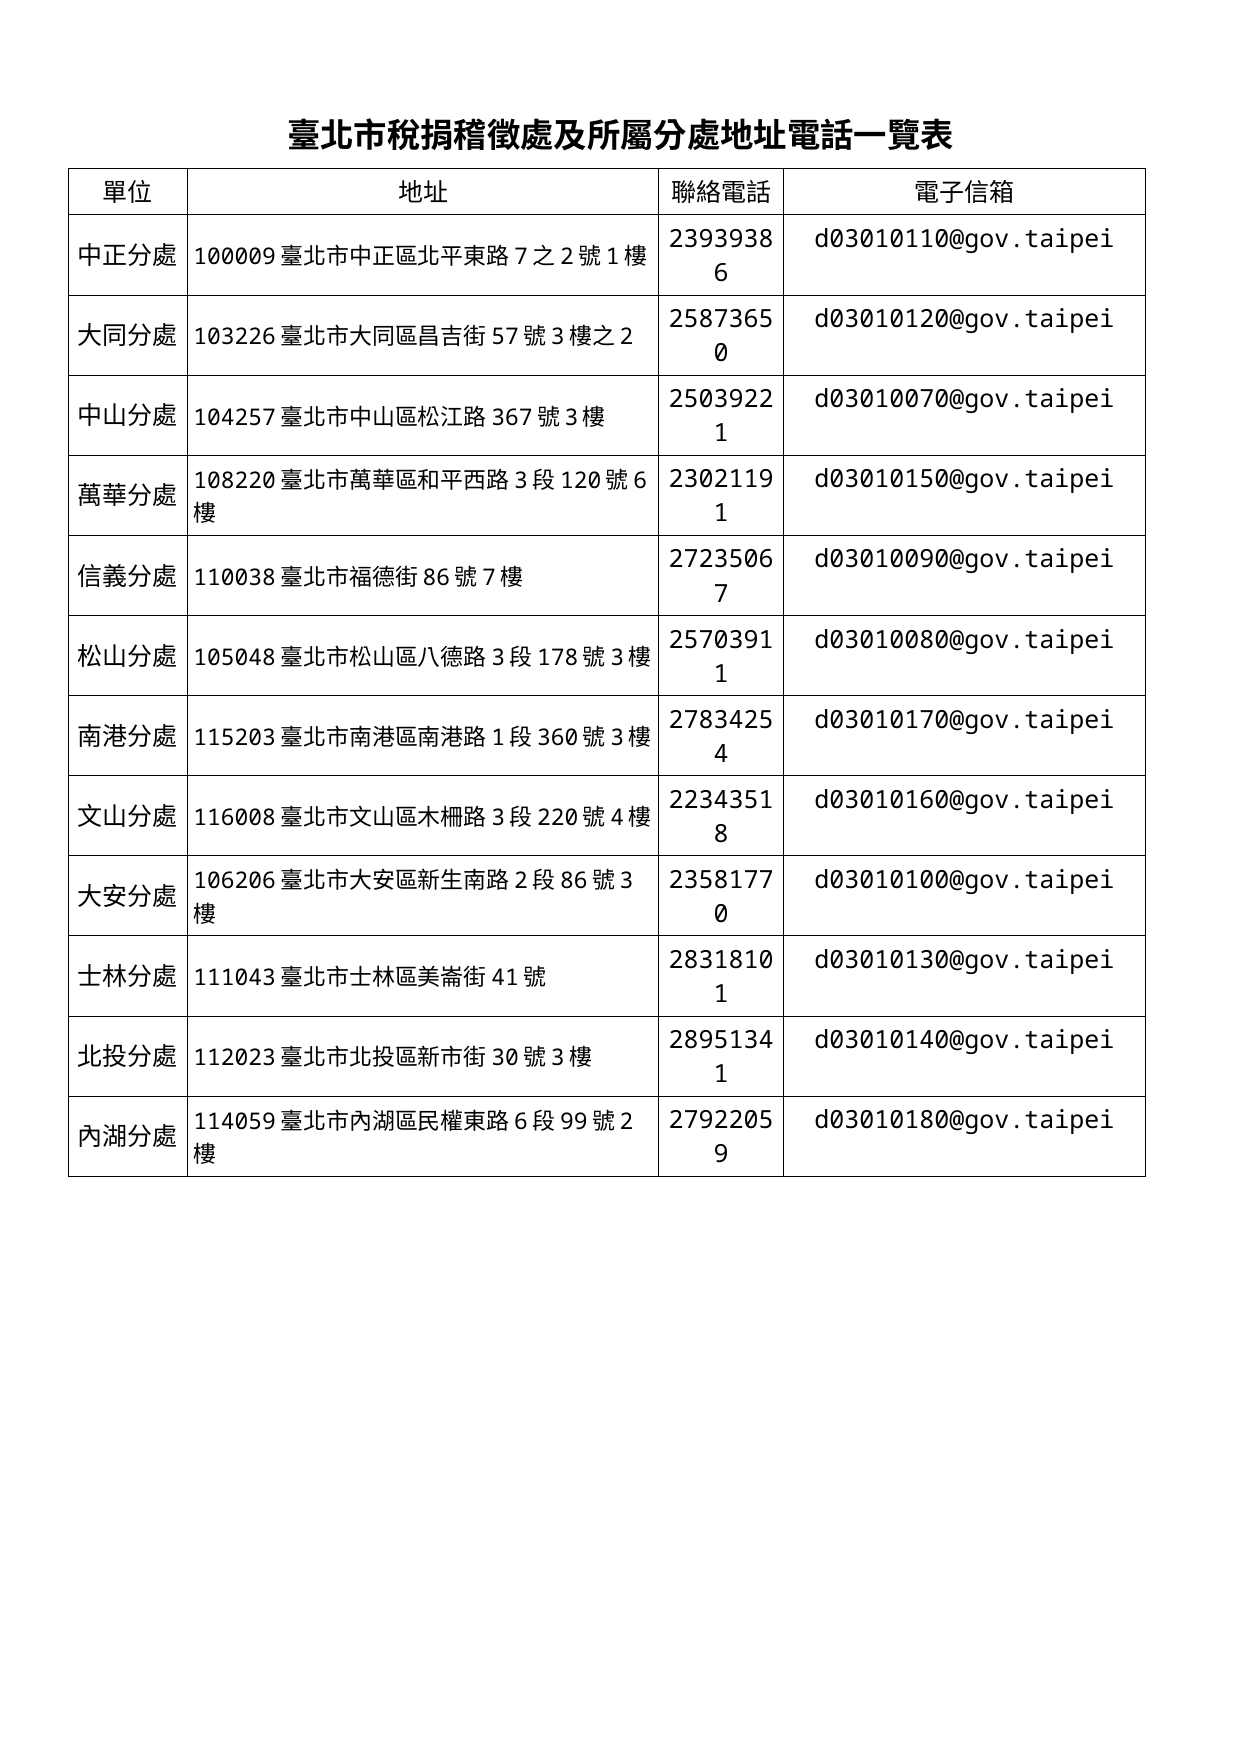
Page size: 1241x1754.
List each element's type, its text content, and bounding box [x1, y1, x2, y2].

table_cell 27235067 [659, 536, 783, 615]
table_cell 內湖分處 [69, 1097, 187, 1176]
table_cell d03010160@gov.taipei [784, 776, 1145, 855]
table_cell 25039221 [659, 376, 783, 455]
table_cell 北投分處 [69, 1017, 187, 1096]
table_header 聯絡電話 [659, 169, 783, 214]
table_cell 106206臺北市大安區新生南路2段86號3樓 [188, 856, 658, 935]
table_cell d03010180@gov.taipei [784, 1097, 1145, 1176]
table_cell 中山分處 [69, 376, 187, 455]
table_cell d03010080@gov.taipei [784, 616, 1145, 695]
table_cell 萬華分處 [69, 456, 187, 535]
table_cell d03010100@gov.taipei [784, 856, 1145, 935]
table_cell 23021191 [659, 456, 783, 535]
table_cell 27922059 [659, 1097, 783, 1176]
table_cell 25703911 [659, 616, 783, 695]
table_cell 松山分處 [69, 616, 187, 695]
table_header 單位 [69, 169, 187, 214]
table_cell d03010150@gov.taipei [784, 456, 1145, 535]
table_cell d03010090@gov.taipei [784, 536, 1145, 615]
table_cell 100009臺北市中正區北平東路7之2號1樓 [188, 215, 658, 294]
table_cell d03010140@gov.taipei [784, 1017, 1145, 1096]
table_cell 大同分處 [69, 296, 187, 375]
table_cell 115203臺北市南港區南港路1段360號3樓 [188, 696, 658, 775]
table_cell 112023臺北市北投區新市街30號3樓 [188, 1017, 658, 1096]
table_cell 108220臺北市萬華區和平西路3段120號6樓 [188, 456, 658, 535]
table_cell 士林分處 [69, 936, 187, 1016]
table_cell 25873650 [659, 296, 783, 375]
table_cell d03010170@gov.taipei [784, 696, 1145, 775]
table_cell d03010120@gov.taipei [784, 296, 1145, 375]
table_cell 信義分處 [69, 536, 187, 615]
table_cell 114059臺北市內湖區民權東路6段99號2樓 [188, 1097, 658, 1176]
table_header 電子信箱 [784, 169, 1145, 214]
table_cell d03010070@gov.taipei [784, 376, 1145, 455]
table_cell 28318101 [659, 936, 783, 1016]
table_cell 105048臺北市松山區八德路3段178號3樓 [188, 616, 658, 695]
table_cell 22343518 [659, 776, 783, 855]
table_cell 111043臺北市士林區美崙街41號 [188, 936, 658, 1016]
text 臺北市稅捐稽徵處及所屬分處地址電話一覽表 [130, 117, 1110, 155]
table_cell d03010130@gov.taipei [784, 936, 1145, 1016]
table_cell 104257臺北市中山區松江路367號3樓 [188, 376, 658, 455]
table_cell d03010110@gov.taipei [784, 215, 1145, 294]
table_cell 27834254 [659, 696, 783, 775]
table_cell 23939386 [659, 215, 783, 294]
table_cell 南港分處 [69, 696, 187, 775]
table_cell 103226臺北市大同區昌吉街57號3樓之2 [188, 296, 658, 375]
table_cell 大安分處 [69, 856, 187, 935]
table_cell 文山分處 [69, 776, 187, 855]
table_cell 中正分處 [69, 215, 187, 294]
table_cell 110038臺北市福德街86號7樓 [188, 536, 658, 615]
table_cell 23581770 [659, 856, 783, 935]
table_cell 28951341 [659, 1017, 783, 1096]
table_cell 116008臺北市文山區木柵路3段220號4樓 [188, 776, 658, 855]
table_header 地址 [188, 169, 658, 214]
